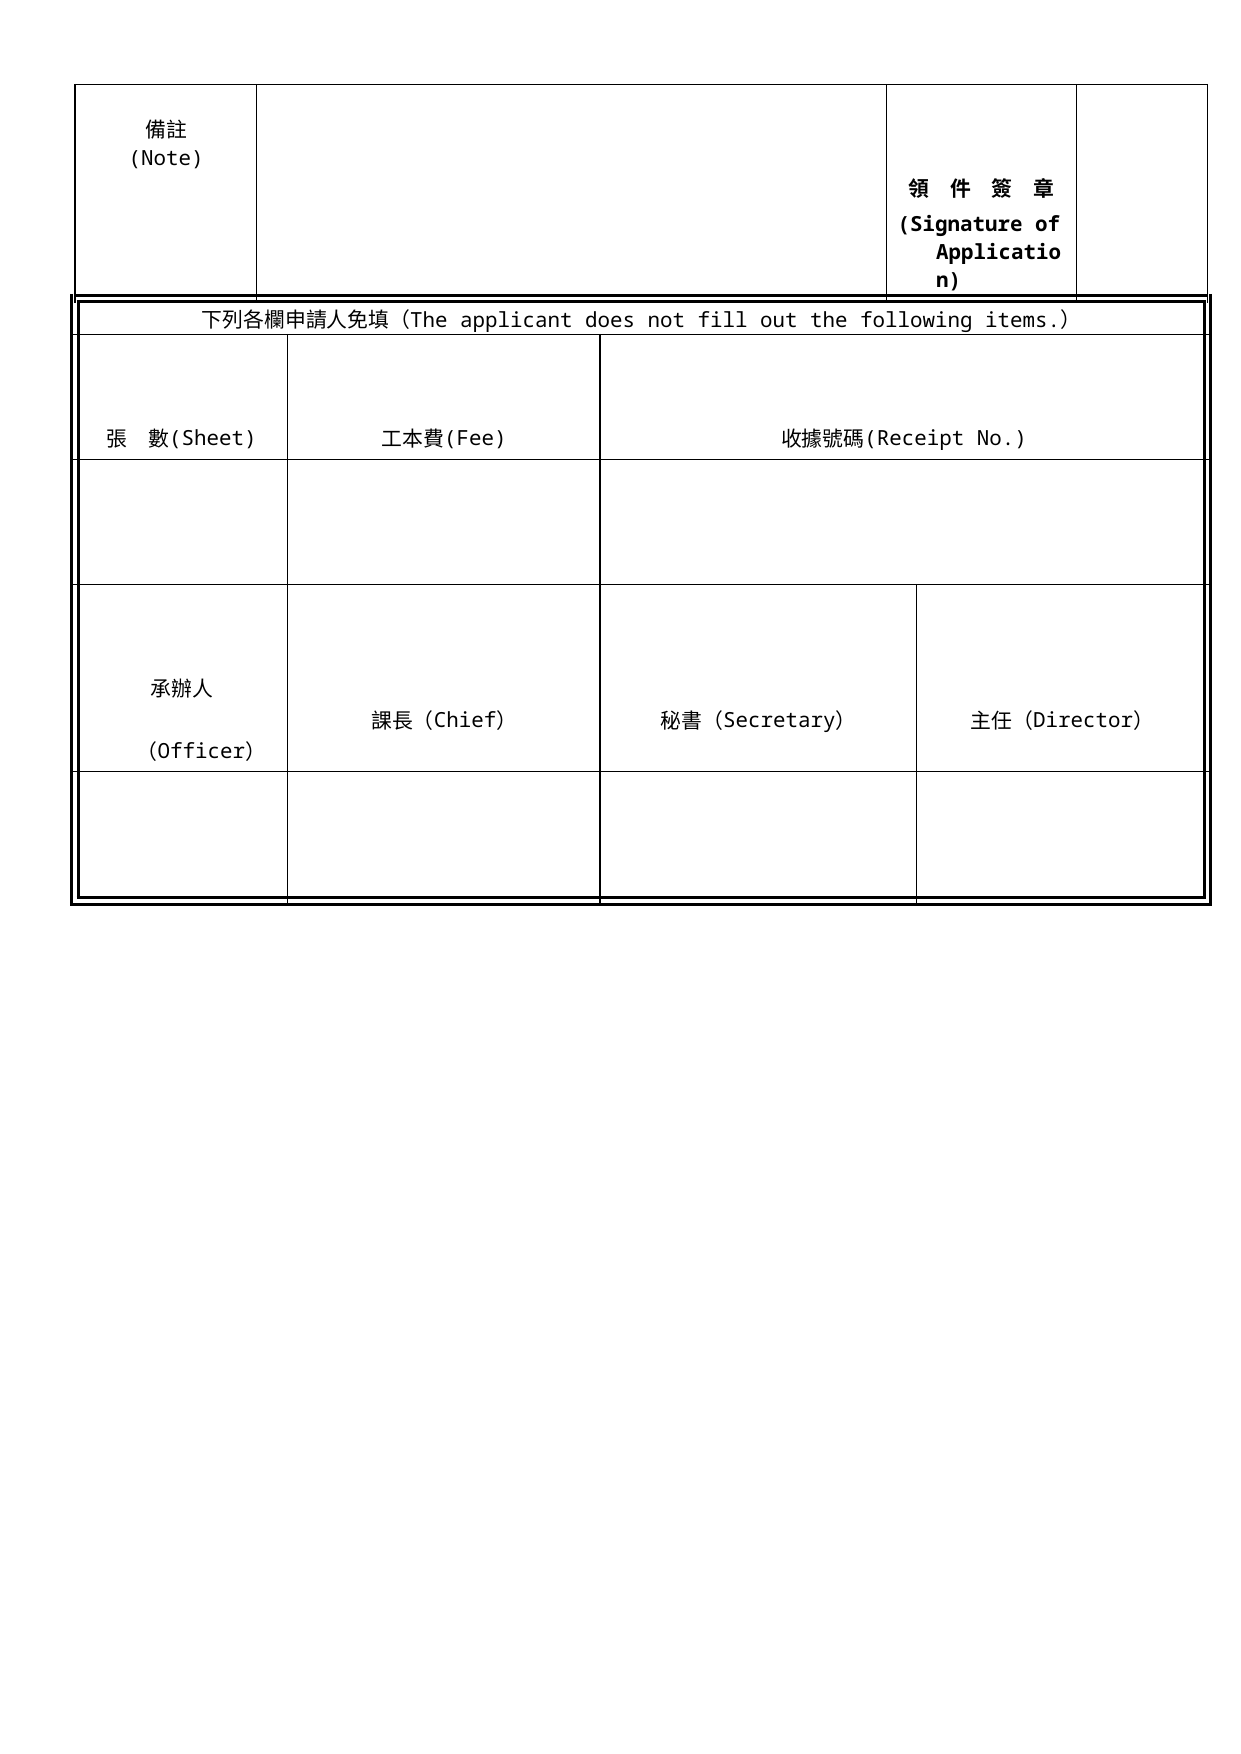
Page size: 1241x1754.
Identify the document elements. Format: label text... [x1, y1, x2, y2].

table_cell [601, 772, 916, 896]
table_cell [917, 772, 1203, 896]
table_cell 備註 (Note) [76, 85, 256, 294]
table_cell 工本費(Fee) [288, 335, 599, 459]
table_cell [288, 772, 599, 896]
table_cell 收據號碼(Receipt No.) [601, 335, 1203, 459]
table_cell 張 數(Sheet) [80, 335, 287, 459]
table_cell [1077, 85, 1207, 294]
table_cell [80, 772, 287, 896]
table_cell 領 件 簽 章 (Signature of Application) [887, 85, 1076, 294]
table_cell 承辦人（Officer） [80, 585, 287, 771]
table_cell 主任（Director） [917, 585, 1203, 771]
table_cell 下列各欄申請人免填（The applicant does not fill out the following items.） [80, 303, 1203, 334]
table_cell [601, 460, 1203, 584]
table_cell [80, 460, 287, 584]
table_cell [257, 85, 886, 294]
table_cell 課長（Chief） [288, 585, 599, 771]
table_cell 下列各欄申請人免填（The applicant does not fill out the following items.） [1077, 297, 1207, 334]
table_cell 秘書（Secretary） [601, 585, 916, 771]
table_cell [288, 460, 599, 584]
